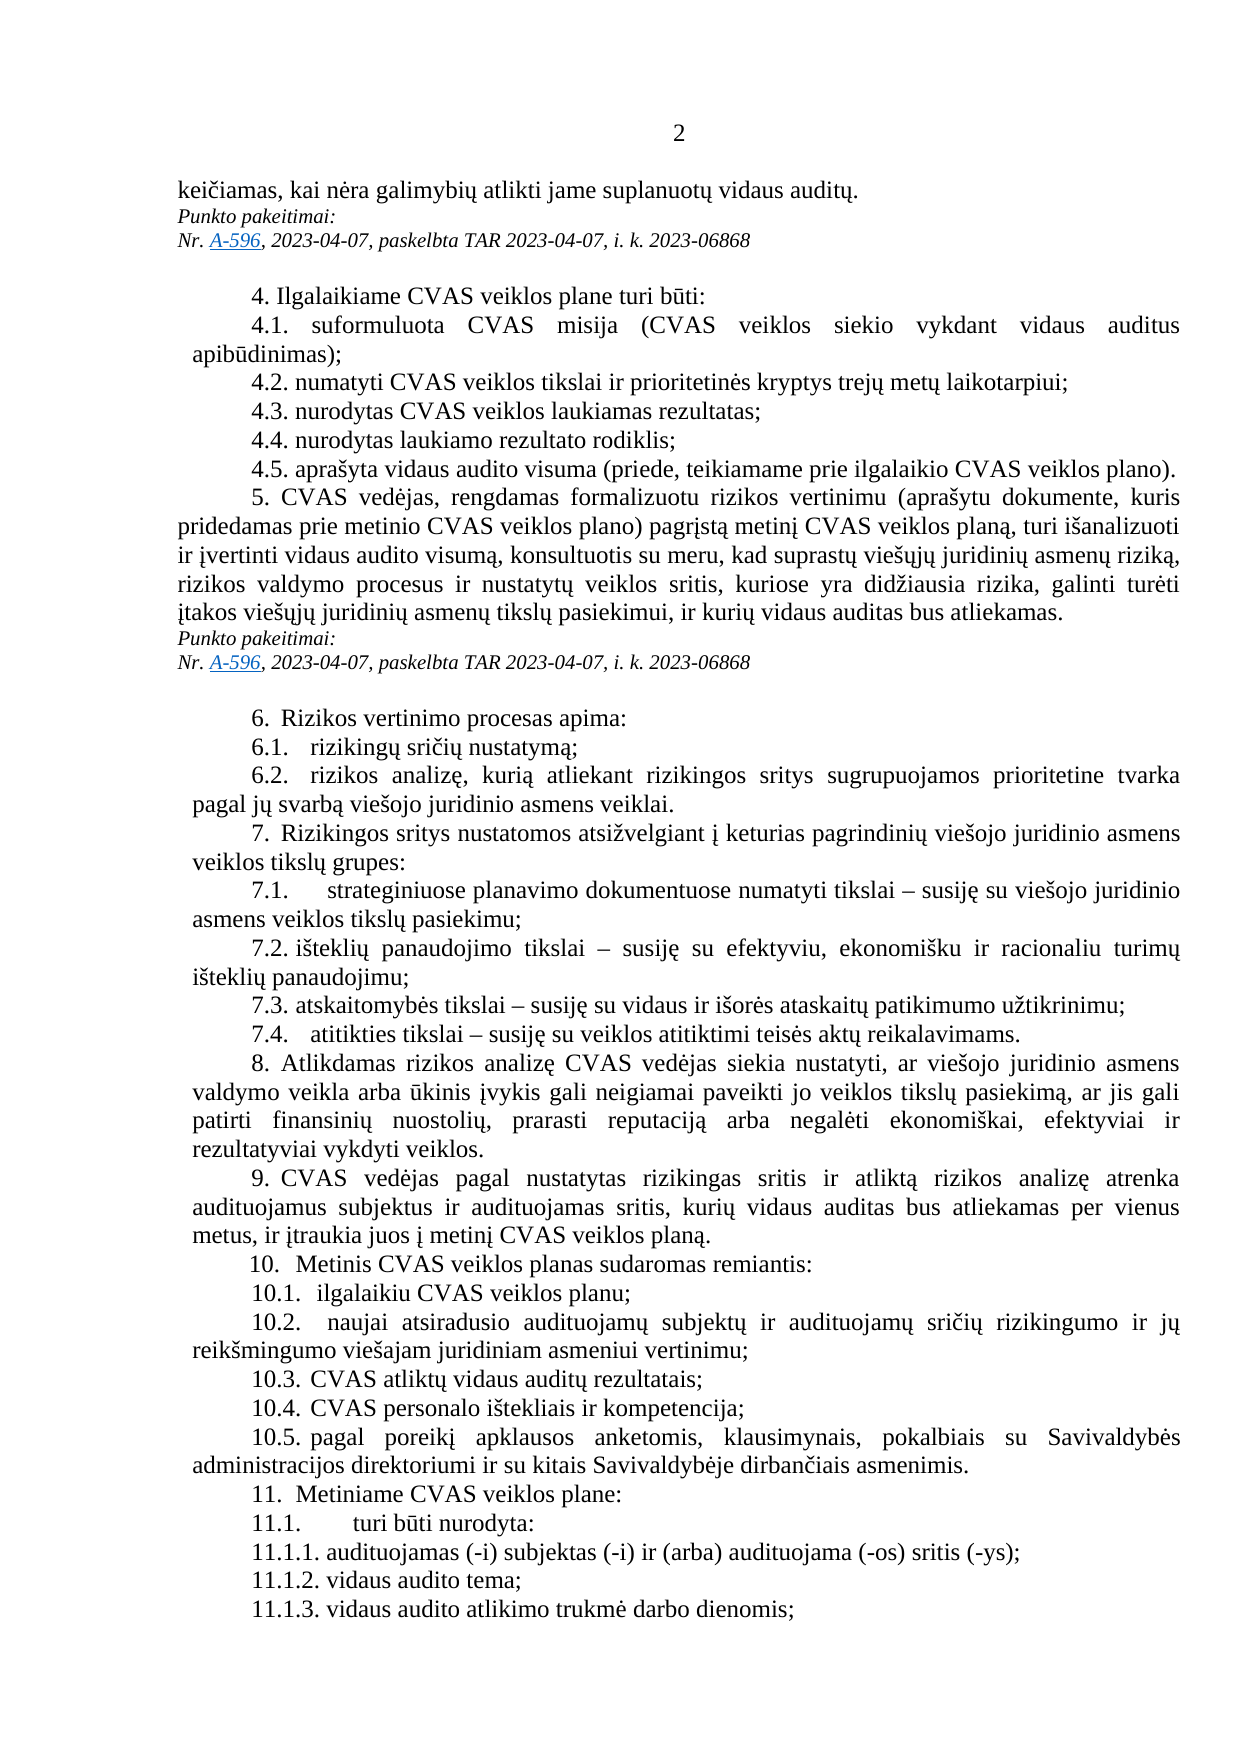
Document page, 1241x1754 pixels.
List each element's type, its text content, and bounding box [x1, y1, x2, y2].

text keičiamas, kai nėra galimybių atlikti jame suplanuotų vidaus auditų. [177, 176, 1181, 204]
text 9. CVAS vedėjas pagal nustatytas rizikingas sritis ir atliktą rizikos analizę atrenka audituojamus subjektus ir audituojamas sritis, kurių vidaus auditas bus atliekamas per vienus metus, ir įtraukia juos į metinį CVAS veiklos planą. [192, 1163, 1181, 1249]
text 4. Ilgalaikiame CVAS veiklos plane turi būti: [192, 281, 1181, 310]
text 10.2. naujai atsiradusio audituojamų subjektų ir audituojamų sričių rizikingumo ir jų reikšmingumo viešajam juridiniam asmeniui vertinimu; [192, 1307, 1181, 1364]
text 4.4. nurodytas laukiamo rezultato rodiklis; [192, 425, 1181, 454]
text 10. Metinis CVAS veiklos planas sudaromas remiantis: [249, 1249, 1181, 1278]
text 11.1.2. vidaus audito tema; [218, 1566, 1181, 1594]
text 8. Atlikdamas rizikos analizę CVAS vedėjas siekia nustatyti, ar viešojo juridinio asmens valdymo veikla arba ūkinis įvykis gali neigiamai paveikti jo veiklos tikslų pasiekimą, ar jis gali patirti finansinių nuostolių, prarasti reputaciją arba negalėti ekonomiškai, efektyviai ir rezultatyviai vykdyti veiklos. [192, 1048, 1181, 1163]
text 10.5. pagal poreikį apklausos anketomis, klausimynais, pokalbiais su Savivaldybės administracijos direktoriumi ir su kitais Savivaldybėje dirbančiais asmenimis. [192, 1422, 1181, 1479]
text 11.1.3. vidaus audito atlikimo trukmė darbo dienomis; [218, 1594, 1181, 1623]
text 4.2. numatyti CVAS veiklos tikslai ir prioritetinės kryptys trejų metų laikotarpiui; [192, 367, 1181, 396]
text 7.2. išteklių panaudojimo tikslai – susiję su efektyviu, ekonomišku ir racionaliu turimų išteklių panaudojimu; [192, 933, 1181, 991]
text 4.5. aprašyta vidaus audito visuma (priede, teikiamame prie ilgalaikio CVAS veiklos plano). [192, 454, 1181, 482]
text 7.3. atskaitomybės tikslai – susiję su vidaus ir išorės ataskaitų patikimumo užtikrinimu; [192, 991, 1181, 1019]
text 10.1. ilgalaikiu CVAS veiklos planu; [251, 1278, 1181, 1307]
text 11.1. turi būti nurodyta: [218, 1508, 1181, 1537]
text 7.1. strateginiuose planavimo dokumentuose numatyti tikslai – susiję su viešojo juridinio asmens veiklos tikslų pasiekimu; [192, 876, 1181, 933]
text 5. CVAS vedėjas, rengdamas formalizuotu rizikos vertinimu (aprašytu dokumente, kuris pridedamas prie metinio CVAS veiklos plano) pagrįstą metinį CVAS veiklos planą, turi išanalizuoti ir įvertinti vidaus audito visumą, konsultuotis su meru, kad suprastų viešųjų juridinių asmenų riziką, rizikos valdymo procesus ir nustatytų veiklos sritis, kuriose yra didžiausia rizika, galinti turėti įtakos viešųjų juridinių asmenų tikslų pasiekimui, ir kurių vidaus auditas bus atliekamas. [177, 482, 1181, 626]
text Nr. A-596, 2023-04-07, paskelbta TAR 2023-04-07, i. k. 2023-06868 [177, 650, 1181, 674]
text 7. Rizikingos sritys nustatomos atsižvelgiant į keturias pagrindinių viešojo juridinio asmens veiklos tikslų grupes: [192, 818, 1181, 876]
text Nr. A-596, 2023-04-07, paskelbta TAR 2023-04-07, i. k. 2023-06868 [177, 228, 1181, 252]
text 7.4. atitikties tikslai – susiję su veiklos atitiktimi teisės aktų reikalavimams. [192, 1019, 1181, 1048]
text 6.2. rizikos analizę, kurią atliekant rizikingos sritys sugrupuojamos prioritetine tvarka pagal jų svarbą viešojo juridinio asmens veiklai. [192, 761, 1181, 818]
text 6. Rizikos vertinimo procesas apima: [222, 703, 1181, 732]
text 4.3. nurodytas CVAS veiklos laukiamas rezultatas; [192, 396, 1181, 425]
text 11.1.1. audituojamas (-i) subjektas (-i) ir (arba) audituojama (-os) sritis (-ys); [218, 1537, 1181, 1566]
text 10.4. CVAS personalo ištekliais ir kompetencija; [251, 1393, 1181, 1422]
text 10.3. CVAS atliktų vidaus auditų rezultatais; [251, 1364, 1181, 1393]
text Punkto pakeitimai: [177, 204, 1181, 228]
text 6.1. rizikingų sričių nustatymą; [192, 732, 1181, 761]
text 11. Metiniame CVAS veiklos plane: [251, 1479, 1181, 1508]
text Punkto pakeitimai: [177, 626, 1181, 650]
text 4.1. suformuluota CVAS misija (CVAS veiklos siekio vykdant vidaus auditus apibūdinimas); [192, 310, 1181, 367]
